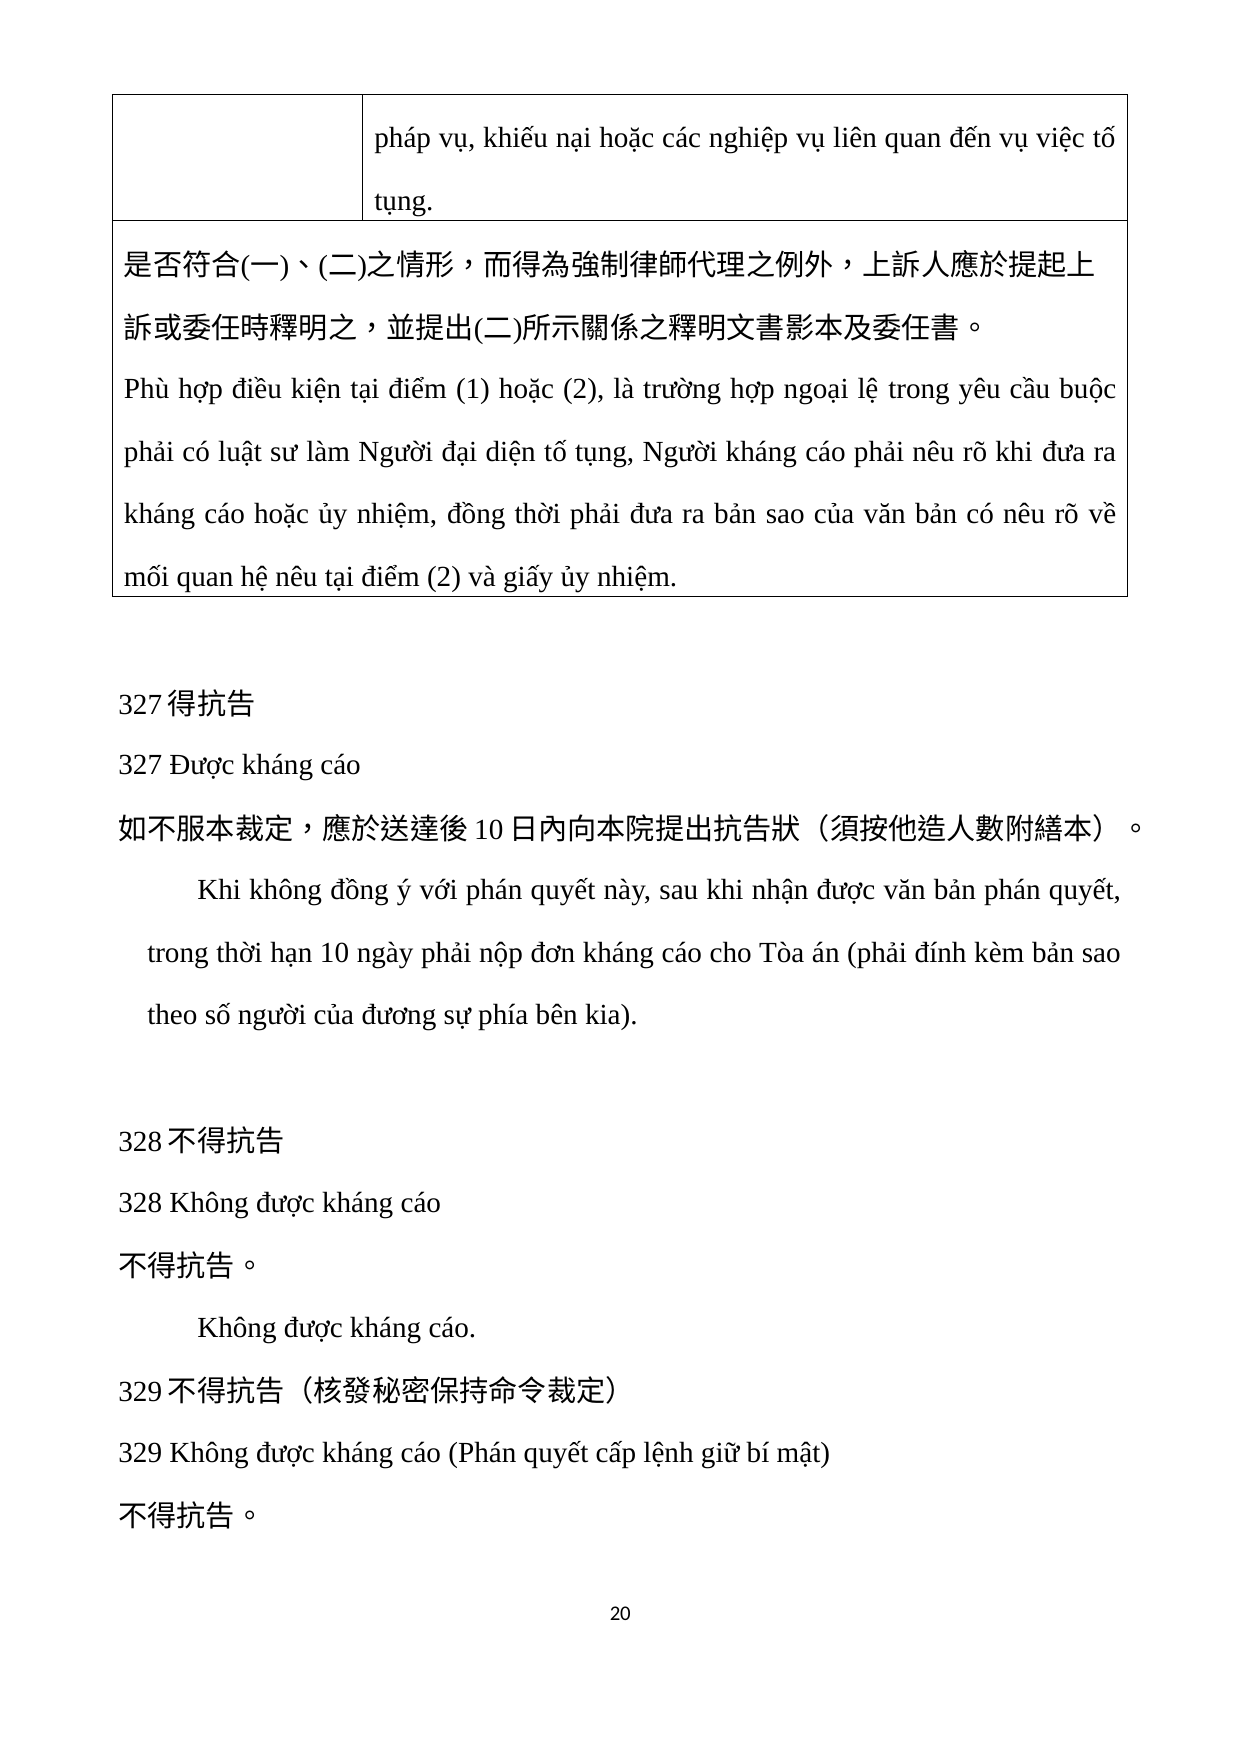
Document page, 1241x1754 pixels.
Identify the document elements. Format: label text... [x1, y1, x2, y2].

text 327得抗告 [118, 660, 1122, 722]
table_cell pháp vụ, khiếu nại hoặc các nghiệp vụ liên quan đến vụ việc tố tụng. [363, 95, 1127, 220]
text 如不服本裁定，應於送達後10日內向本院提出抗告狀（須按他造人數附繕本）。 [118, 785, 1122, 847]
text 不得抗告。 [118, 1472, 1122, 1535]
text 不得抗告。 [118, 1222, 1122, 1285]
text 327 Được kháng cáo [118, 722, 1122, 785]
text 329 Không được kháng cáo (Phán quyết cấp lệnh giữ bí mật) [118, 1410, 1122, 1472]
text 328 Không được kháng cáo [118, 1160, 1122, 1222]
text 329不得抗告（核發秘密保持命令裁定） [118, 1347, 1122, 1410]
text 328不得抗告 [118, 1097, 1122, 1160]
table_cell [113, 95, 362, 220]
text Không được kháng cáo. [147, 1285, 1122, 1347]
table_cell 是否符合(一)、(二)之情形，而得為強制律師代理之例外，上訴人應於提起上訴或委任時釋明之，並提出(二)所示關係之釋明文書影本及委任書。 Phù hợp điều kiện tại điểm (1) hoặc (2), là trường hợp ngoại lệ trong yêu cầu buộc phải có luật sư làm Người đại diện tố tụng, Người kháng cáo phải nêu rõ khi đưa ra kháng cáo hoặc ủy nhiệm, đồng thời phải đưa ra bản sao của văn bản có nêu rõ về mối quan hệ nêu tại điểm (2) và giấy ủy nhiệm. [113, 221, 1127, 596]
text Khi không đồng ý với phán quyết này, sau khi nhận được văn bản phán quyết, trong thời hạn 10 ngày phải nộp đơn kháng cáo cho Tòa án (phải đính kèm bản sao theo số người của đương sự phía bên kia). [147, 847, 1122, 1035]
